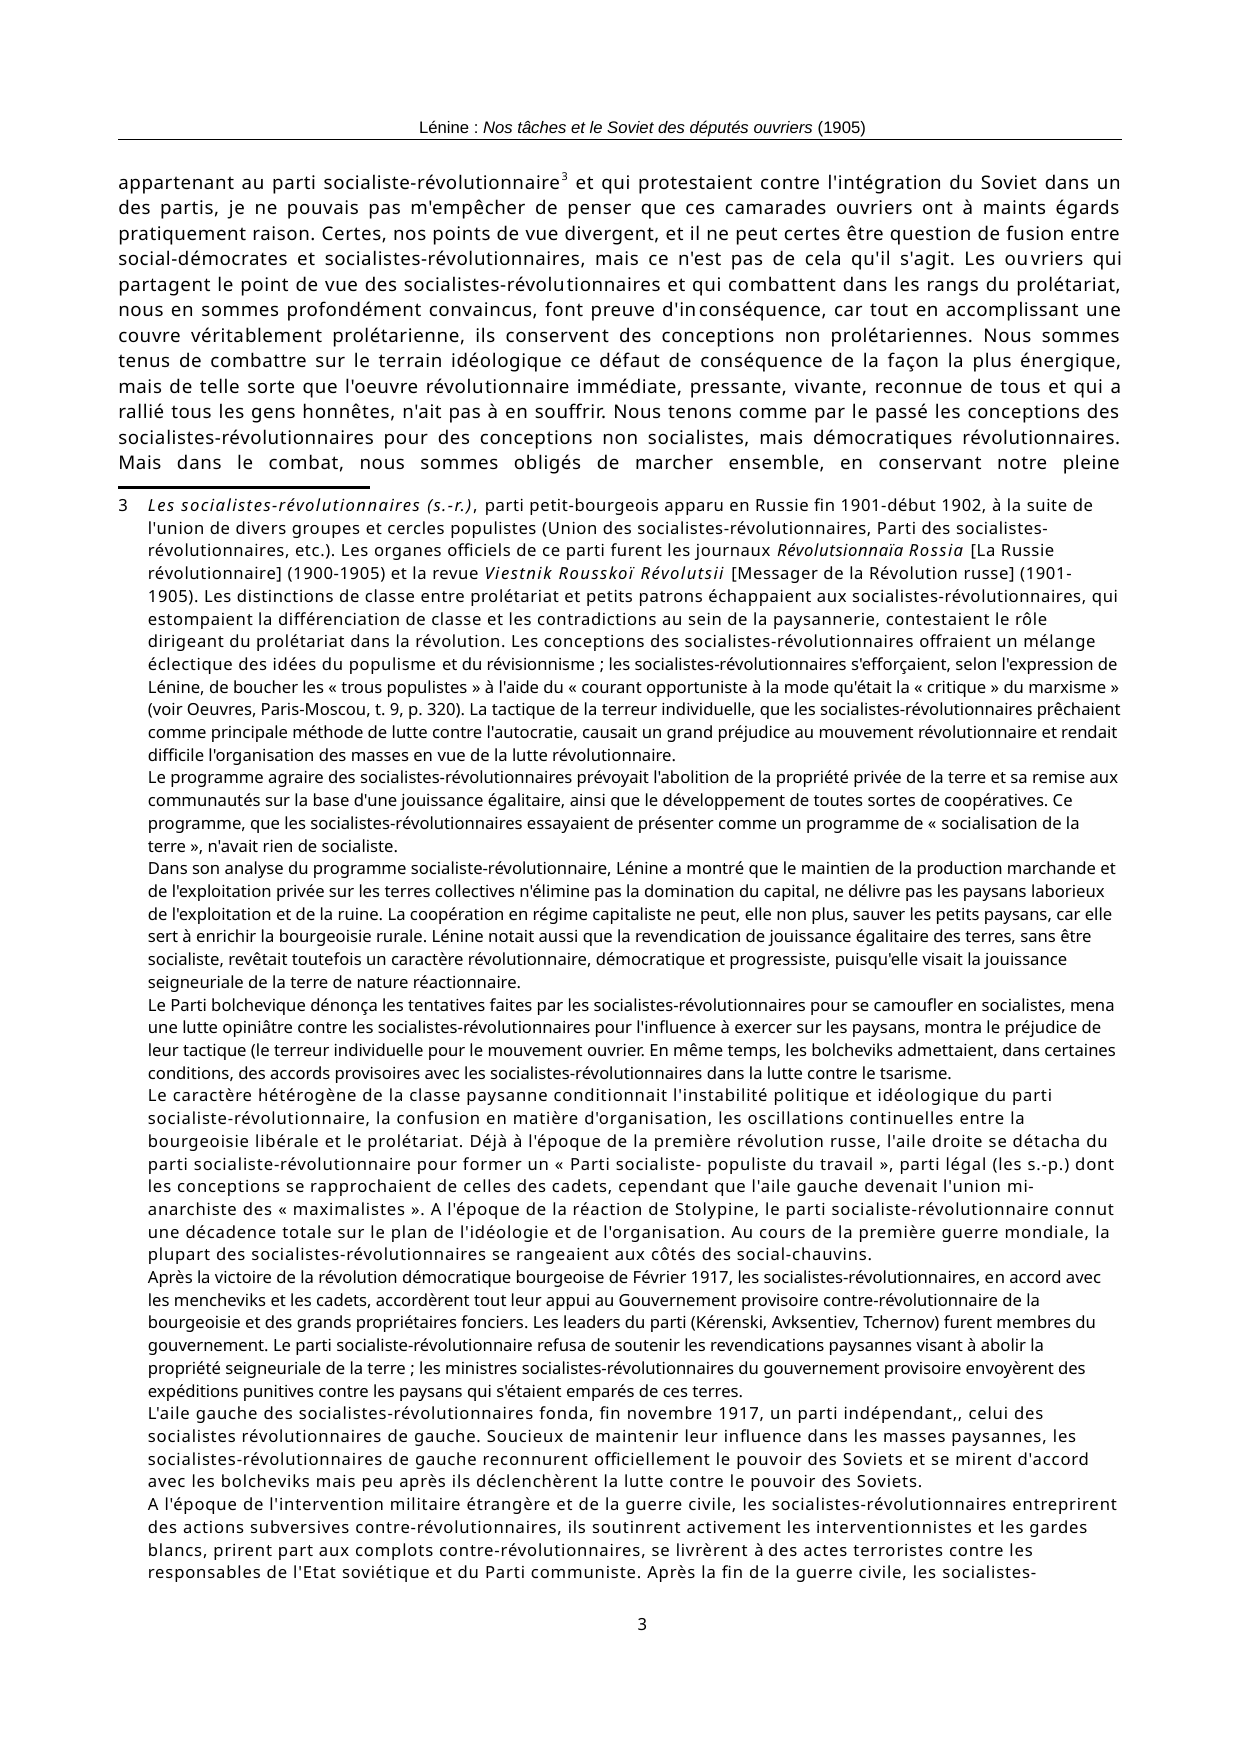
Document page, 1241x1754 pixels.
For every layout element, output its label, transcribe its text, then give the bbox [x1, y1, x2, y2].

text appartenant au parti socialiste-révolutionnaire et qui protestaient contre l'intégration du Soviet dans un des partis, je ne pouvais pas m'empêcher de penser que ces camarades ouvriers ont à maints égards pratiquement raison. Certes, nos points de vue divergent, et il ne peut certes être question de fusion entre social-démocrates et socialistes-révolutionnaires, mais ce n'est pas de cela qu'il s'agit. Les ou­vriers qui partagent le point de vue des socialistes-révolu­tionnaires et qui combattent dans les rangs du prolétariat, nous en sommes profondément convaincus, font preuve d'in­conséquence, car tout en accomplissant une couvre vérita­blement prolétarienne, ils conservent des conceptions non prolétariennes. Nous sommes tenus de combattre sur le ter­rain idéologique ce défaut de conséquence de la façon la plus énergique, mais de telle sorte que l'oeuvre révolu­tionnaire immédiate, pressante, vivante, reconnue de tous et qui a rallié tous les gens honnêtes, n'ait pas à en souffrir. Nous tenons comme par le passé les conceptions des socia­listes-révolutionnaires pour des conceptions non socialistes, mais démocratiques révolutionnaires. Mais dans le combat, nous sommes obligés de marcher ensemble, en conservant notre pleine [118, 169, 1122, 475]
text Les socialistes-révolutionnaires (s.-r.), parti petit-bourgeois apparu en Russie fin 1901-début 1902, à la suite de l'union de di­vers groupes et cercles populistes (Union des socialistes-révolutionnaires, Parti des socialistes-révolutionnaires, etc.). Les organes officiels de ce parti furent les journaux Révolutsionnaïa Rossia [La Russie révolutionnaire] (1900-1905) et la revue Viestnik Rousskoï Révolutsii [Messager de la Révolution russe] (1901-1905). Les distinctions de classe entre prolétariat et petits patrons échappaient aux socialistes-révolutionnaires, qui estompaient la différenciation de classe et les contradictions au sein de la paysannerie, contestaient le rôle dirigeant du prolétariat dans la révolution. Les conceptions des socialistes-révolutionnaires offraient un mélange éclectique des idées du populisme et du révisionnisme ; les socialistes-révolutionnaires s'efforçaient, selon l'expression de Lénine, de boucher les « trous populistes » à l'aide du « courant opportuniste à la mode qu'était la « critique » du marxisme » (voir Oeuvres, Paris-Moscou, t. 9, p. 320). La tactique de la terreur individuelle, que les socialistes-révolutionnaires prêchaient comme principale méthode de lutte contre l'autocratie, causait un grand préjudice au mouvement révolutionnaire et rendait difficile l'organisation des masses en vue de la lutte révolutionnaire. Le programme agraire des socialistes-révolutionnaires prévoyait l'abolition de la propriété privée de la terre et sa remise aux communautés sur la base d'une jouissance égalitaire, ainsi que le développement de toutes sortes de coopératives. Ce programme, que les socialistes-révolutionnaires essayaient de présenter comme un programme de « socialisation de la terre », n'avait rien de socialiste. Dans son analyse du programme socialiste-révolutionnaire, Lénine a montré que le maintien de la production marchande et de l'exploitation privée sur les terres collectives n'élimine pas la domination du capital, ne délivre pas les paysans laborieux de l'exploitation et de la ruine. La coopération en régime capitaliste ne peut, elle non plus, sauver les petits paysans, car elle sert à enrichir la bourgeoisie rurale. Lénine notait aussi que la revendication de jouissance égalitaire des terres, sans être socialiste, revêtait toutefois un caractère révolutionnaire, démocratique et progressiste, puisqu'elle visait la jouissance seigneuriale de la terre de nature réactionnaire. Le Parti bolchevique dénonça les tentatives faites par les socialistes-révolutionnaires pour se camoufler en socialistes, mena une lutte opiniâtre contre les socialistes-révolutionnaires pour l'influence à exercer sur les paysans, montra le préjudice de leur tactique (le terreur individuelle pour le mouvement ouvrier. En même temps, les bolcheviks admettaient, dans certaines conditions, des accords provisoires avec les socialistes-révolutionnaires dans la lutte contre le tsarisme. Le caractère hétérogène de la classe paysanne conditionnait l'instabilité politique et idéologique du parti socialiste-révolutionnaire, la confusion en matière d'organisation, les oscillations continuelles entre la bourgeoisie libérale et le prolétariat. Déjà à l'époque de la première révolution russe, l'aile droite se détacha du parti socialiste-révolutionnaire pour former un « Parti socialiste- populiste du travail », parti légal (les s.-p.) dont les conceptions se rapprochaient de celles des cadets, cependant que l'aile gauche devenait l'union mi-anarchiste des « maximalis­tes ». A l'époque de la réaction de Stolypine, le parti socialiste-révolutionnaire connut une décadence totale sur le plan de l'idéologie et de l'organisation. Au cours de la première guerre mondiale, la plupart des socialistes-révolutionnaires se rangeaient aux côtés des social-chauvins. Après la victoire de la révolution démocratique bourgeoise de Février 1917, les socialistes-révolutionnaires, en accord avec les mencheviks et les cadets, accordèrent tout leur appui au Gouvernement provisoire contre-révolutionnaire de la bourgeoisie et des grands propriétaires fonciers. Les leaders du parti (Kérenski, Avksentiev, Tchernov) furent membres du gouvernement. Le parti socialiste-révolutionnaire refusa de soutenir les revendications paysannes visant à abolir la propriété seigneuriale de la terre ; les ministres socialistes-révolutionnaires du gouvernement provisoire envoyèrent des expéditions punitives contre les paysans qui s'étaient emparés de ces terres. L'aile gauche des socialistes-révolutionnaires fonda, fin novembre 1917, un parti indépendant,, celui des socialistes révolutionnaires de gauche. Soucieux de maintenir leur influence dans les masses paysannes, les socialistes-révolutionnaires de gauche reconnurent officiellement le pouvoir des Soviets et se mirent d'accord avec les bolcheviks mais peu après ils déclenchèrent la lutte contre le pouvoir des Soviets. A l'époque de l'intervention militaire étrangère et de la guerre civile, les socialistes-révolutionnaires entreprirent des actions subversives contre-révolutionnaires, ils soutinrent activement les interventionnistes et les gardes blancs, prirent part aux complots contre-révolutionnaires, se livrèrent à des actes terroristes contre les responsables de l'Etat soviétique et du Parti communiste. Après la fin de la guerre civile, les socialistes- [118, 493, 1122, 1583]
